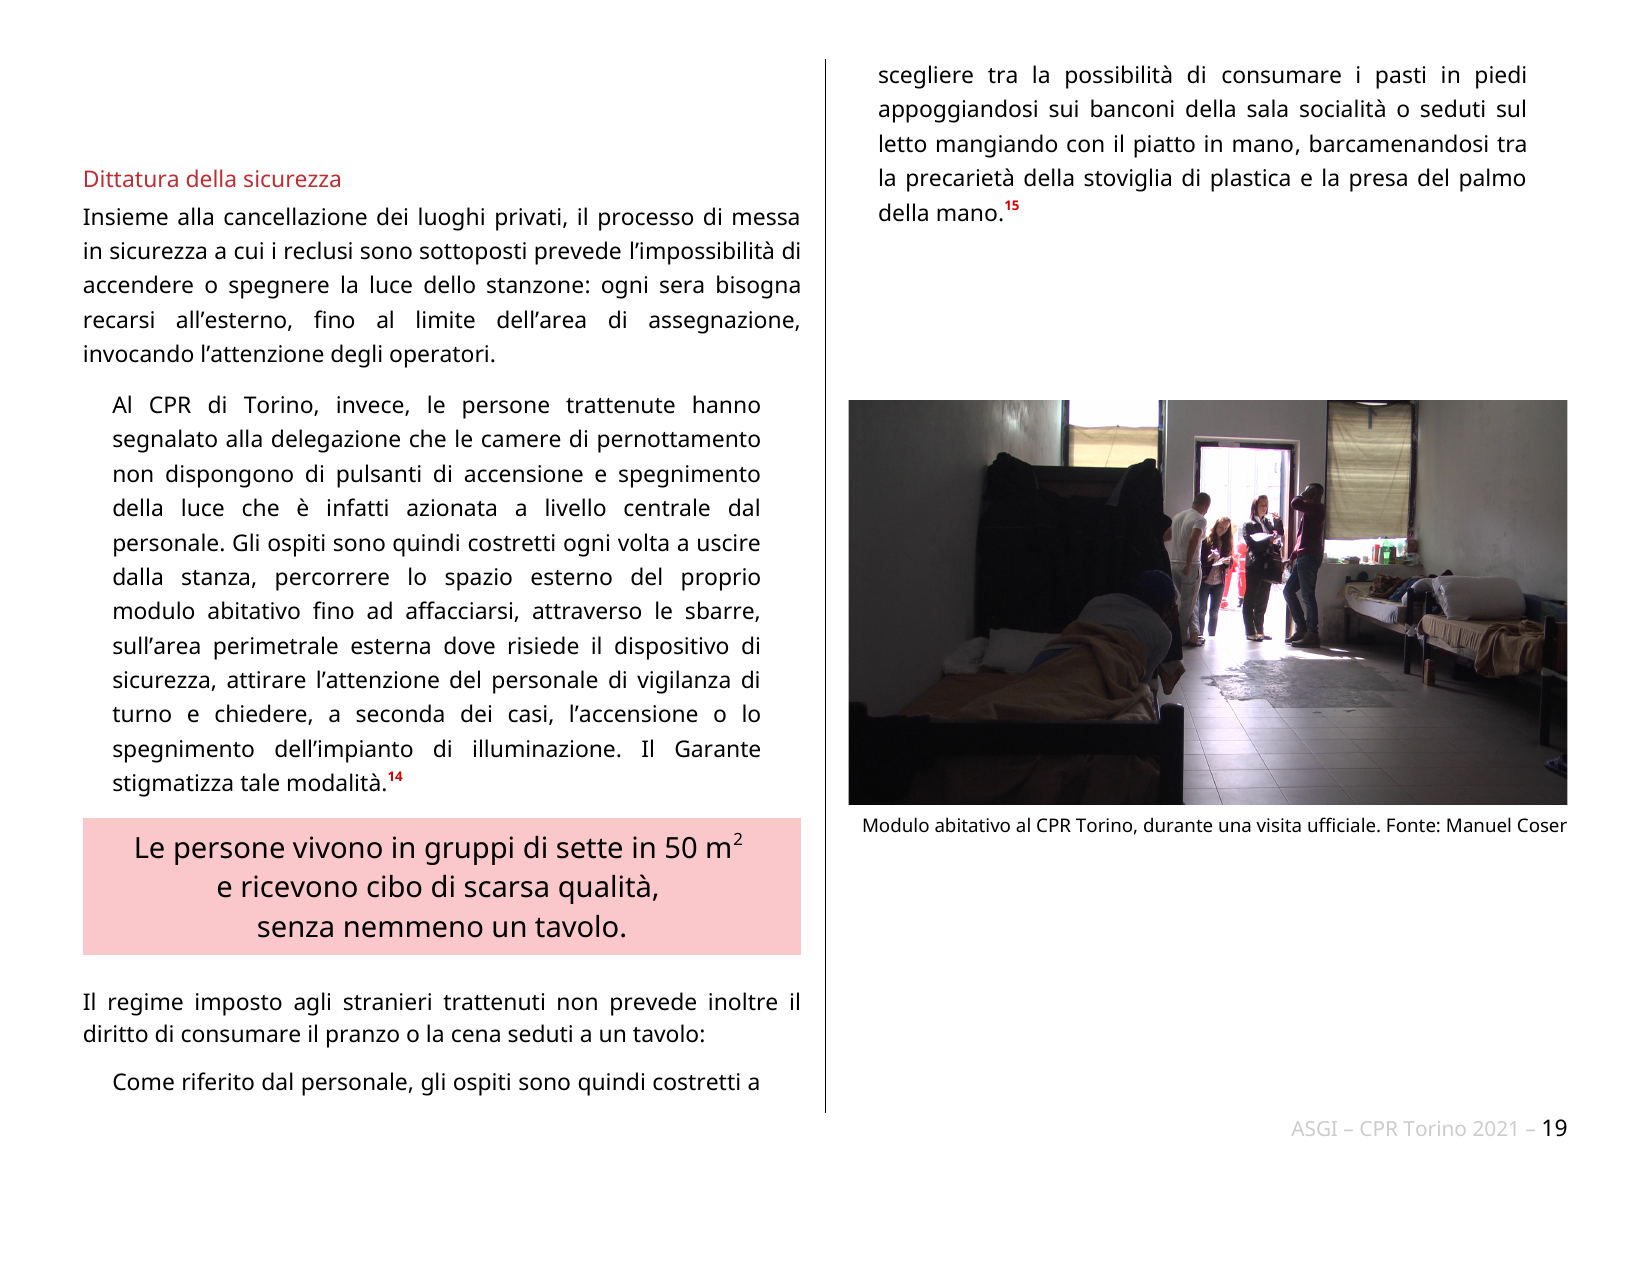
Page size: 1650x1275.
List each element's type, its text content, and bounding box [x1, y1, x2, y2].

text Come riferito dal personale, gli ospiti sono quindi costretti a [112, 1065, 762, 1097]
table_header Le persone vivono in gruppi di sette in 50 m2 e ricevono cibo di scarsa qualità, senza nemmeno un tavolo. [83, 818, 801, 955]
text Modulo abitativo al CPR Torino, durante una visita ufficiale. Fonte: Manuel Coser [848, 805, 1567, 839]
text Insieme alla cancellazione dei luoghi privati, il processo di messa in sicurezza a cui i reclusi sono sottoposti prevede l’impossibilità di accendere o spegnere la luce dello stanzone: ogni sera bisogna recarsi all’esterno, fino al limite dell’area di assegnazione, invocando l’attenzione degli operatori. [83, 201, 801, 369]
text Il regime imposto agli stranieri trattenuti non prevede inoltre il diritto di consumare il pranzo o la cena seduti a un tavolo: [83, 986, 801, 1049]
subtitle Dittatura della sicurezza [83, 163, 801, 194]
picture [848, 400, 1568, 805]
text scegliere tra la possibilità di consumare i pasti in piedi appoggiandosi sui banconi della sala socialità o seduti sul letto mangiando con il piatto in mano, barcamenandosi tra la precarietà della stoviglia di plastica e la presa del palmo della mano.15 [878, 59, 1528, 228]
text Al CPR di Torino, invece, le persone trattenute hanno segnalato alla delegazione che le camere di pernottamento non dispongono di pulsanti di accensione e spegnimento della luce che è infatti azionata a livello centrale dal personale. Gli ospiti sono quindi costretti ogni volta a uscire dalla stanza, percorrere lo spazio esterno del proprio modulo abitativo fino ad affacciarsi, attraverso le sbarre, sull’area perimetrale esterna dove risiede il dispositivo di sicurezza, attirare l’attenzione del personale di vigilanza di turno e chiedere, a seconda dei casi, l’accensione o lo spegnimento dell’impianto di illuminazione. Il Garante stigmatizza tale modalità.14 [112, 389, 762, 798]
